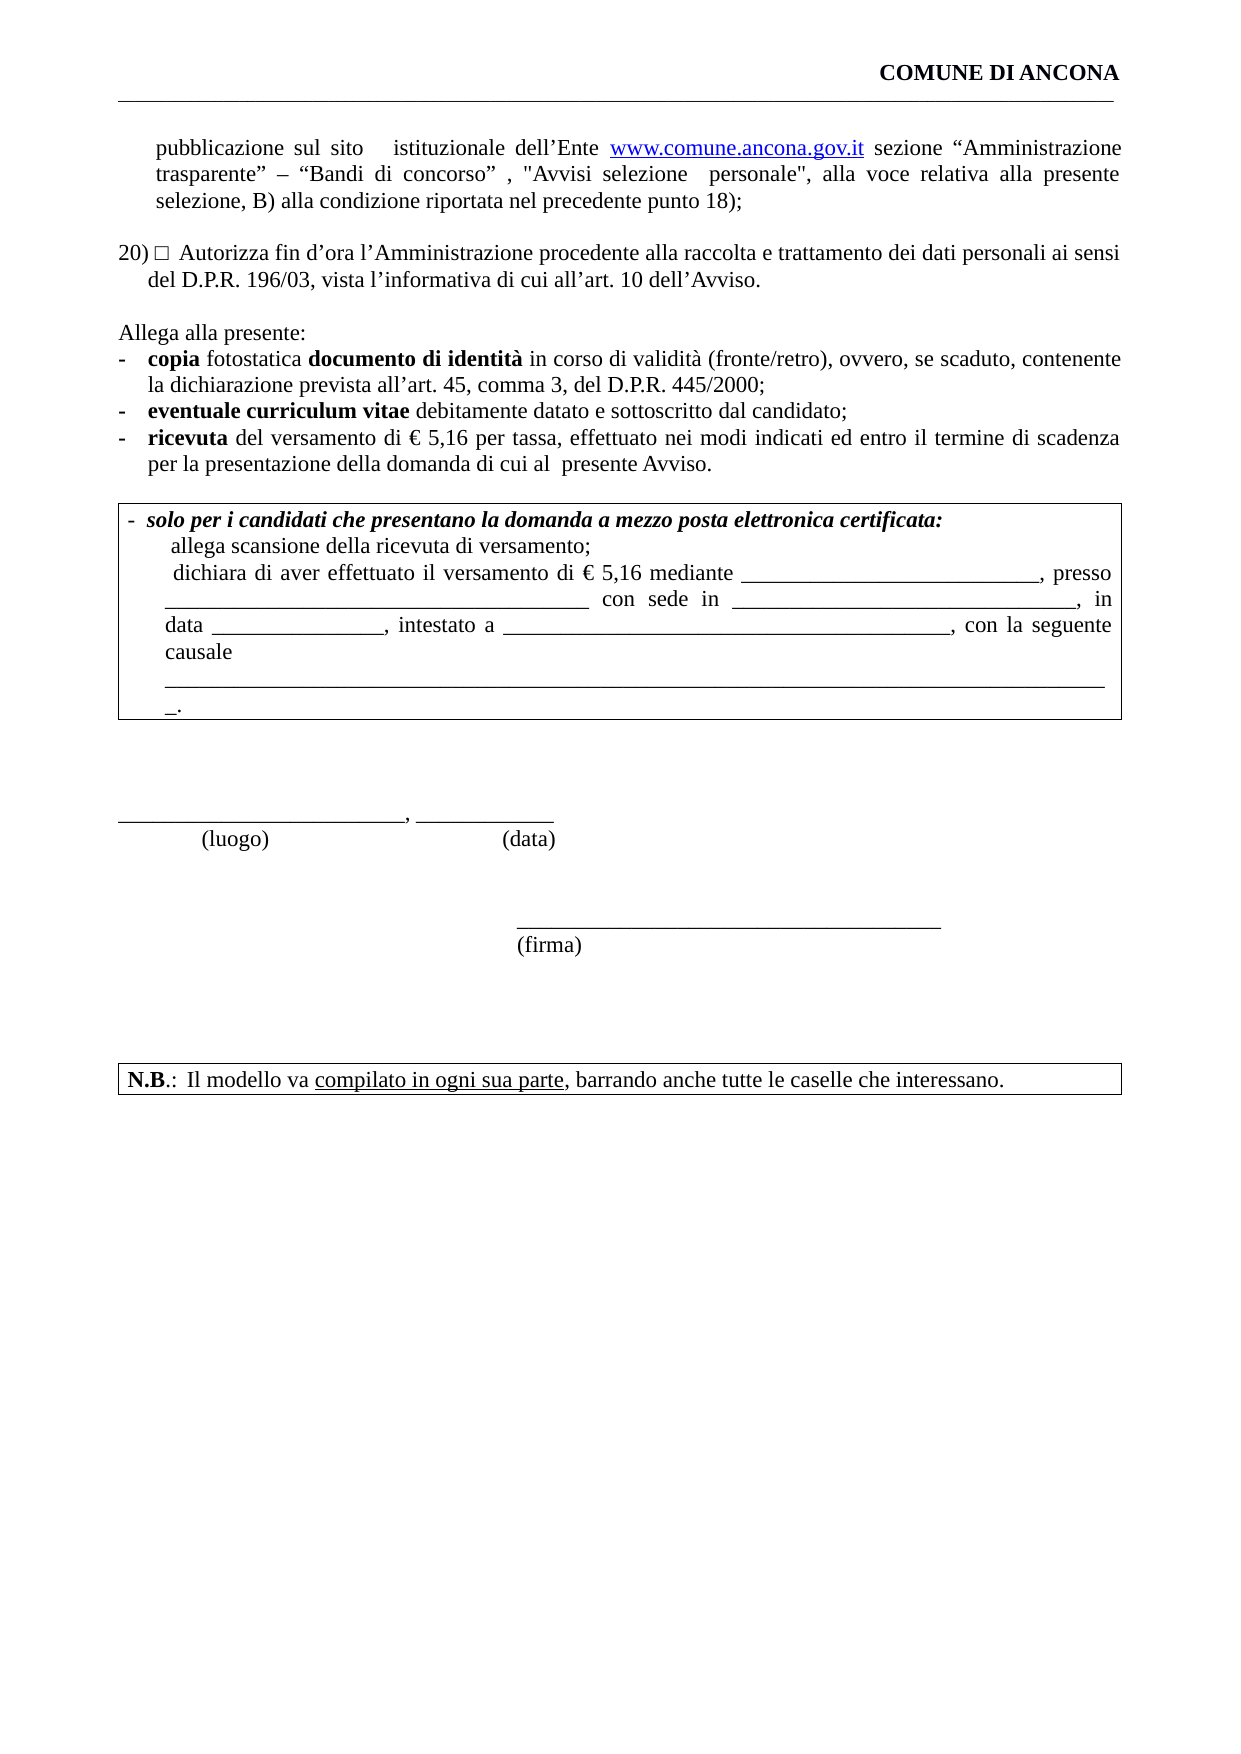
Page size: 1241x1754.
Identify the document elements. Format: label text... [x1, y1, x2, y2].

text Allega alla presente: [118, 318, 1122, 345]
text dichiara di aver effettuato il versamento di € 5,16 mediante __________________________, presso _____________________________________ con sede in ______________________________, in data _______________, intestato a _______________________________________, con la seguente causale ___________________________________________________________________________________. [119, 556, 1121, 719]
text _____________________________________ [517, 904, 1122, 931]
text N.B.: Il modello va compilato in ogni sua parte, barrando anche tutte le caselle che interessano. [119, 1064, 1121, 1094]
text _________________________, ____________ [118, 799, 1122, 826]
text allega scansione della ricevuta di versamento; [119, 529, 1121, 556]
text 20) □ Autorizza fin d’ora l’Amministrazione procedente alla raccolta e trattamento dei dati personali ai sensi del D.P.R. 196/03, vista l’informativa di cui all’art. 10 dell’Avviso. [118, 239, 1122, 292]
text - ricevuta del versamento di € 5,16 per tassa, effettuato nei modi indicati ed entro il termine di scadenza per la presentazione della domanda di cui al presente Avviso. [118, 424, 1122, 477]
text - copia fotostatica documento di identità in corso di validità (fronte/retro), ovvero, se scaduto, contenente la dichiarazione prevista all’art. 45, comma 3, del D.P.R. 445/2000; [118, 345, 1122, 398]
text - solo per i candidati che presentano la domanda a mezzo posta elettronica certificata: [119, 504, 1121, 529]
text pubblicazione sul sito istituzionale dell’Ente www.comune.ancona.gov.it sezione “Amministrazione trasparente” – “Bandi di concorso” , "Avvisi selezione personale", alla voce relativa alla presente selezione, B) alla condizione riportata nel precedente punto 18); [118, 134, 1122, 213]
text - eventuale curriculum vitae debitamente datato e sottoscritto dal candidato; [118, 398, 1122, 424]
text (firma) [517, 931, 1122, 957]
text (luogo) (data) [118, 826, 1122, 852]
